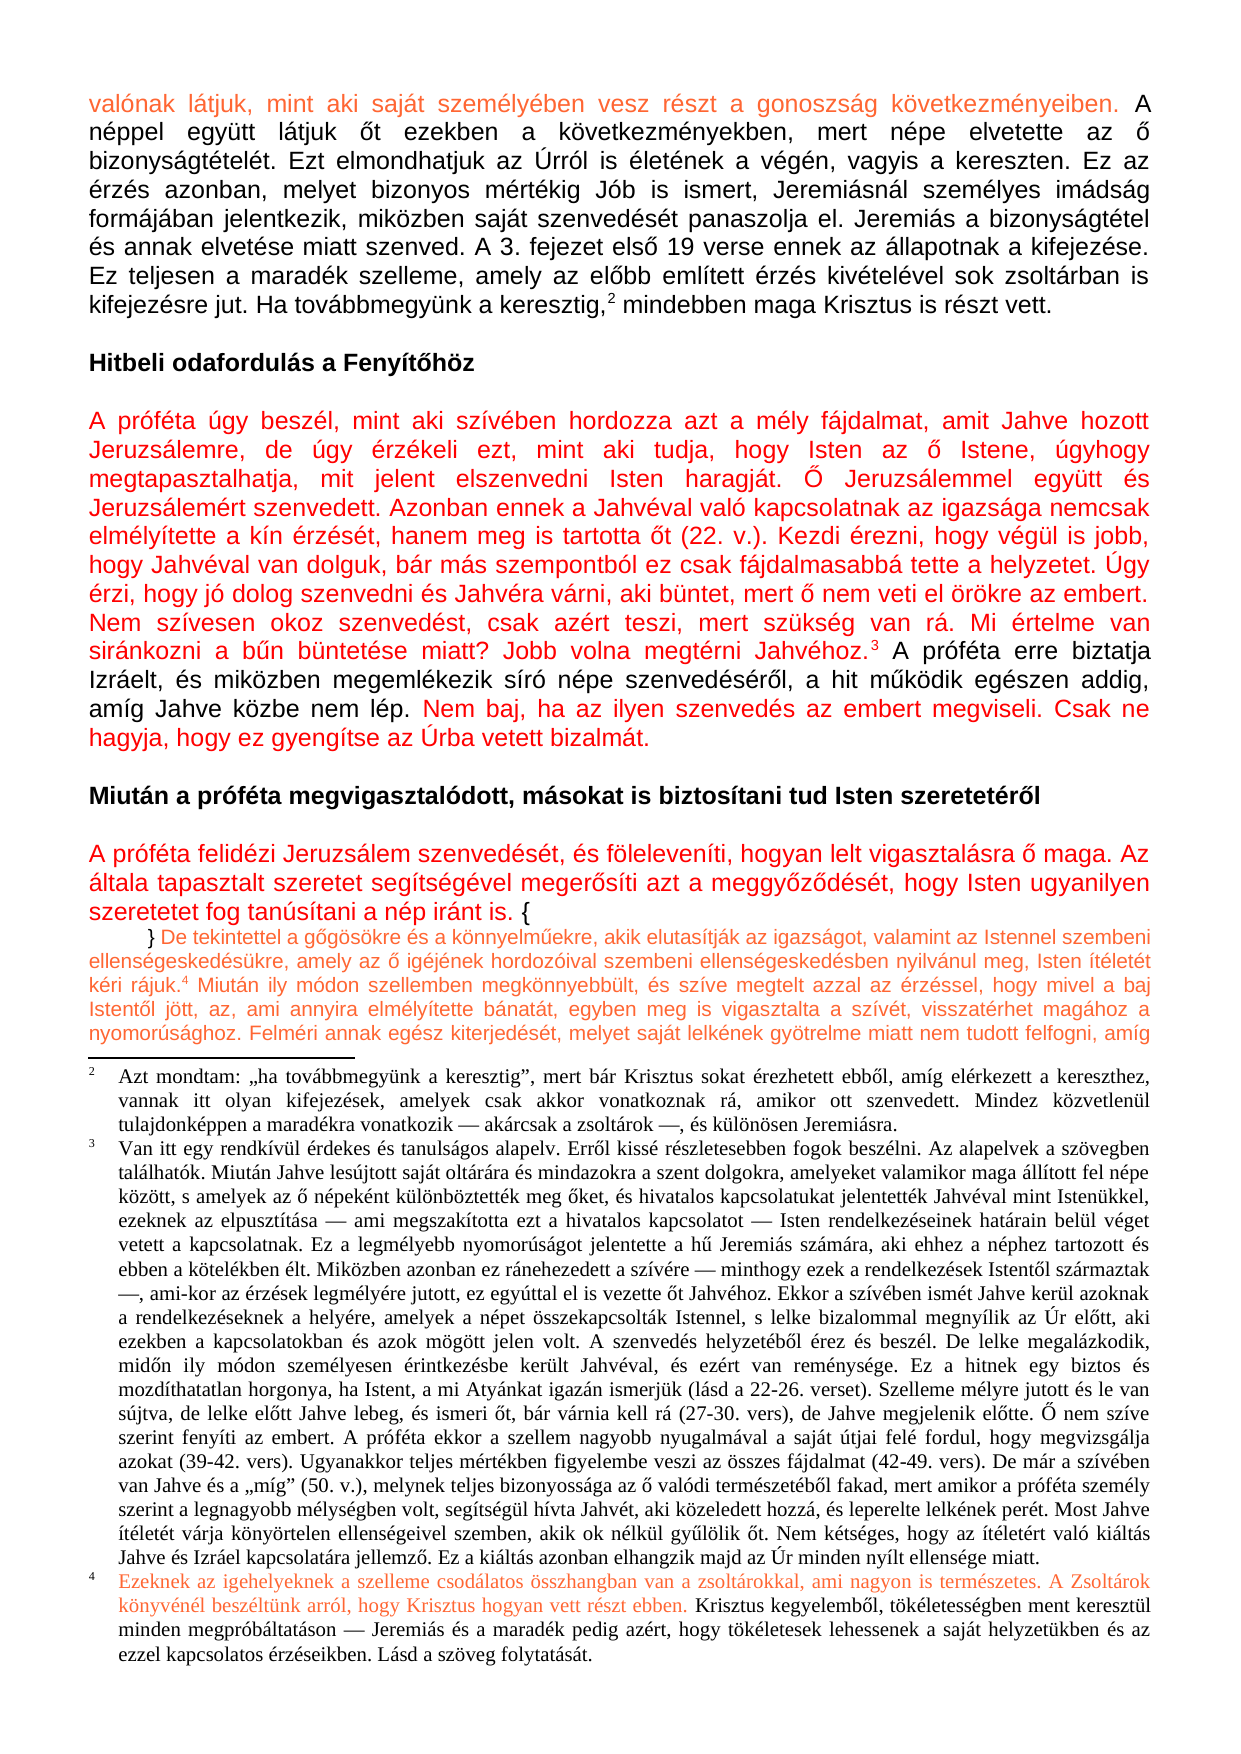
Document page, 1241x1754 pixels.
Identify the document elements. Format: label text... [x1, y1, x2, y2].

text Azt mondtam: „ha továbbmegyünk a keresztig”, mert bár Krisztus sokat érezhetett ebből, amíg elérkezett a kereszthez, vannak itt olyan kifejezések, amelyek csak akkor vonatkoznak rá, amikor ott szenvedett. Mindez közvetlenül tulajdonképpen a maradékra vonatkozik — akárcsak a zsoltárok —, és különösen Jeremiásra. [88, 1064, 1152, 1136]
text Van itt egy rendkívül érdekes és tanulságos alapelv. Erről kissé részletesebben fogok beszélni. Az alapelvek a szövegben találhatók. Miután Jahve lesújtott saját oltárára és mindazokra a szent dolgokra, amelyeket valamikor maga állított fel népe között, s amelyek az ő népeként különböztették meg őket, és hivatalos kapcsolatukat jelentették Jahvéval mint Istenükkel, ezeknek az elpusztítása — ami megszakította ezt a hivatalos kapcsolatot — Isten rendelkezéseinek határain belül véget vetett a kapcsolatnak. Ez a legmélyebb nyomorúságot jelentette a hű Jeremiás számára, aki ehhez a néphez tartozott és ebben a kötelékben élt. Miközben azonban ez ránehezedett a szívére — minthogy ezek a rendelkezések Istentől származtak —, ami-kor az érzések legmélyére jutott, ez egyúttal el is vezette őt Jahvéhoz. Ekkor a szívében ismét Jahve kerül azoknak a rendelkezéseknek a helyére, amelyek a népet összekapcsolták Istennel, s lelke bizalommal megnyílik az Úr előtt, aki ezekben a kapcsolatokban és azok mögött jelen volt. A szenvedés helyzetéből érez és beszél. De lelke megalázkodik, midőn ily módon személyesen érintkezésbe került Jahvéval, és ezért van reménysége. Ez a hitnek egy biztos és mozdíthatatlan horgonya, ha Istent, a mi Atyánkat igazán ismerjük (lásd a 22-26. verset). Szelleme mélyre jutott és le van sújtva, de lelke előtt Jahve lebeg, és ismeri őt, bár várnia kell rá (27-30. vers), de Jahve megjelenik előtte. Ő nem szíve szerint fenyíti az embert. A próféta ekkor a szellem nagyobb nyugalmával a saját útjai felé fordul, hogy megvizsgálja azokat (39-42. vers). Ugyanakkor teljes mértékben figyelembe veszi az összes fájdalmat (42-49. vers). De már a szívében van Jahve és a „míg” (50. v.), melynek teljes bizonyossága az ő valódi természetéből fakad, mert amikor a próféta személy szerint a legnagyobb mélységben volt, segítségül hívta Jahvét, aki közeledett hozzá, és leperelte lelkének perét. Most Jahve ítéletét várja könyörtelen ellenségeivel szemben, akik ok nélkül gyűlölik őt. Nem kétséges, hogy az ítéletért való kiáltás Jahve és Izráel kapcsolatára jellemző. Ez a kiáltás azonban elhangzik majd az Úr minden nyílt ellensége miatt. [88, 1136, 1152, 1569]
text Hitbeli odafordulás a Fenyítőhöz [88, 348, 1152, 377]
text A próféta úgy beszél, mint aki szívében hordozza azt a mély fájdalmat, amit Jahve hozott Jeruzsálemre, de úgy érzékeli ezt, mint aki tudja, hogy Isten az ő Istene, úgyhogy megtapasztalhatja, mit jelent elszenvedni Isten haragját. Ő Jeruzsálemmel együtt és Jeruzsálemért szenvedett. Azonban ennek a Jahvéval való kapcsolatnak az igazsága nemcsak elmélyítette a kín érzését, hanem meg is tartotta őt (22. v.). Kezdi érezni, hogy végül is jobb, hogy Jahvéval van dolguk, bár más szempontból ez csak fájdalmasabbá tette a helyzetet. Úgy érzi, hogy jó dolog szenvedni és Jahvéra várni, aki büntet, mert ő nem veti el örökre az embert. Nem szívesen okoz szenvedést, csak azért teszi, mert szükség van rá. Mi értelme van siránkozni a bűn büntetése miatt? Jobb volna megtérni Jahvéhoz. A próféta erre biztatja Izráelt, és miközben megemlékezik síró népe szenvedéséről, a hit működik egészen addig, amíg Jahve közbe nem lép. Nem baj, ha az ilyen szenvedés az embert megviseli. Csak ne hagyja, hogy ez gyengítse az Úrba vetett bizalmát. [88, 406, 1152, 751]
text } De tekintettel a gőgösökre és a könnyelműekre, akik elutasítják az igazságot, valamint az Istennel szembeni ellenségeskedésükre, amely az ő igéjének hordozóival szembeni ellenségeskedésben nyilvánul meg, Isten ítéletét kéri rájuk. Miután ily módon szellemben megkönnyebbült, és szíve megtelt azzal az érzéssel, hogy mivel a baj Istentől jött, az, ami annyira elmélyítette bánatát, egyben meg is vigasztalta a szívét, visszatérhet magához a nyomorúsághoz. Felméri annak egész kiterjedését, melyet saját lelkének gyötrelme miatt nem tudott felfogni, amíg [88, 925, 1152, 1045]
text Miután a próféta megvigasztalódott, másokat is biztosítani tud Isten szeretetéről [88, 781, 1152, 809]
text A próféta felidézi Jeruzsálem szenvedését, és föleleveníti, hogyan lelt vigasztalásra ő maga. Az általa tapasztalt szeretet segítségével megerősíti azt a meggyőződését, hogy Isten ugyanilyen szeretetet fog tanúsítani a nép iránt is. { [88, 839, 1152, 925]
text Ezeknek az igehelyeknek a szelleme csodálatos összhangban van a zsoltárokkal, ami nagyon is természetes. A Zsoltárok könyvénél beszéltünk arról, hogy Krisztus hogyan vett részt ebben. Krisztus kegyelemből, tökéletességben ment keresztül minden megpróbáltatáson — Jeremiás és a maradék pedig azért, hogy tökéletesek lehessenek a saját helyzetükben és az ezzel kapcsolatos érzéseikben. Lásd a szöveg folytatását. [88, 1569, 1152, 1665]
text valónak látjuk, mint aki saját személyében vesz részt a gonoszság következményeiben. A néppel együtt látjuk őt ezekben a következményekben, mert népe elvetette az ő bizonyságtételét. Ezt elmondhatjuk az Úrról is életének a végén, vagyis a kereszten. Ez az érzés azonban, melyet bizonyos mértékig Jób is ismert, Jeremiásnál személyes imádság formájában jelentkezik, miközben saját szenvedését panaszolja el. Jeremiás a bizonyságtétel és annak elvetése miatt szenved. A 3. fejezet első 19 verse ennek az állapotnak a kifejezése. Ez teljesen a maradék szelleme, amely az előbb említett érzés kivételével sok zsoltárban is kifejezésre jut. Ha továbbmegyünk a keresztig, mindebben maga Krisztus is részt vett. [88, 88, 1152, 318]
